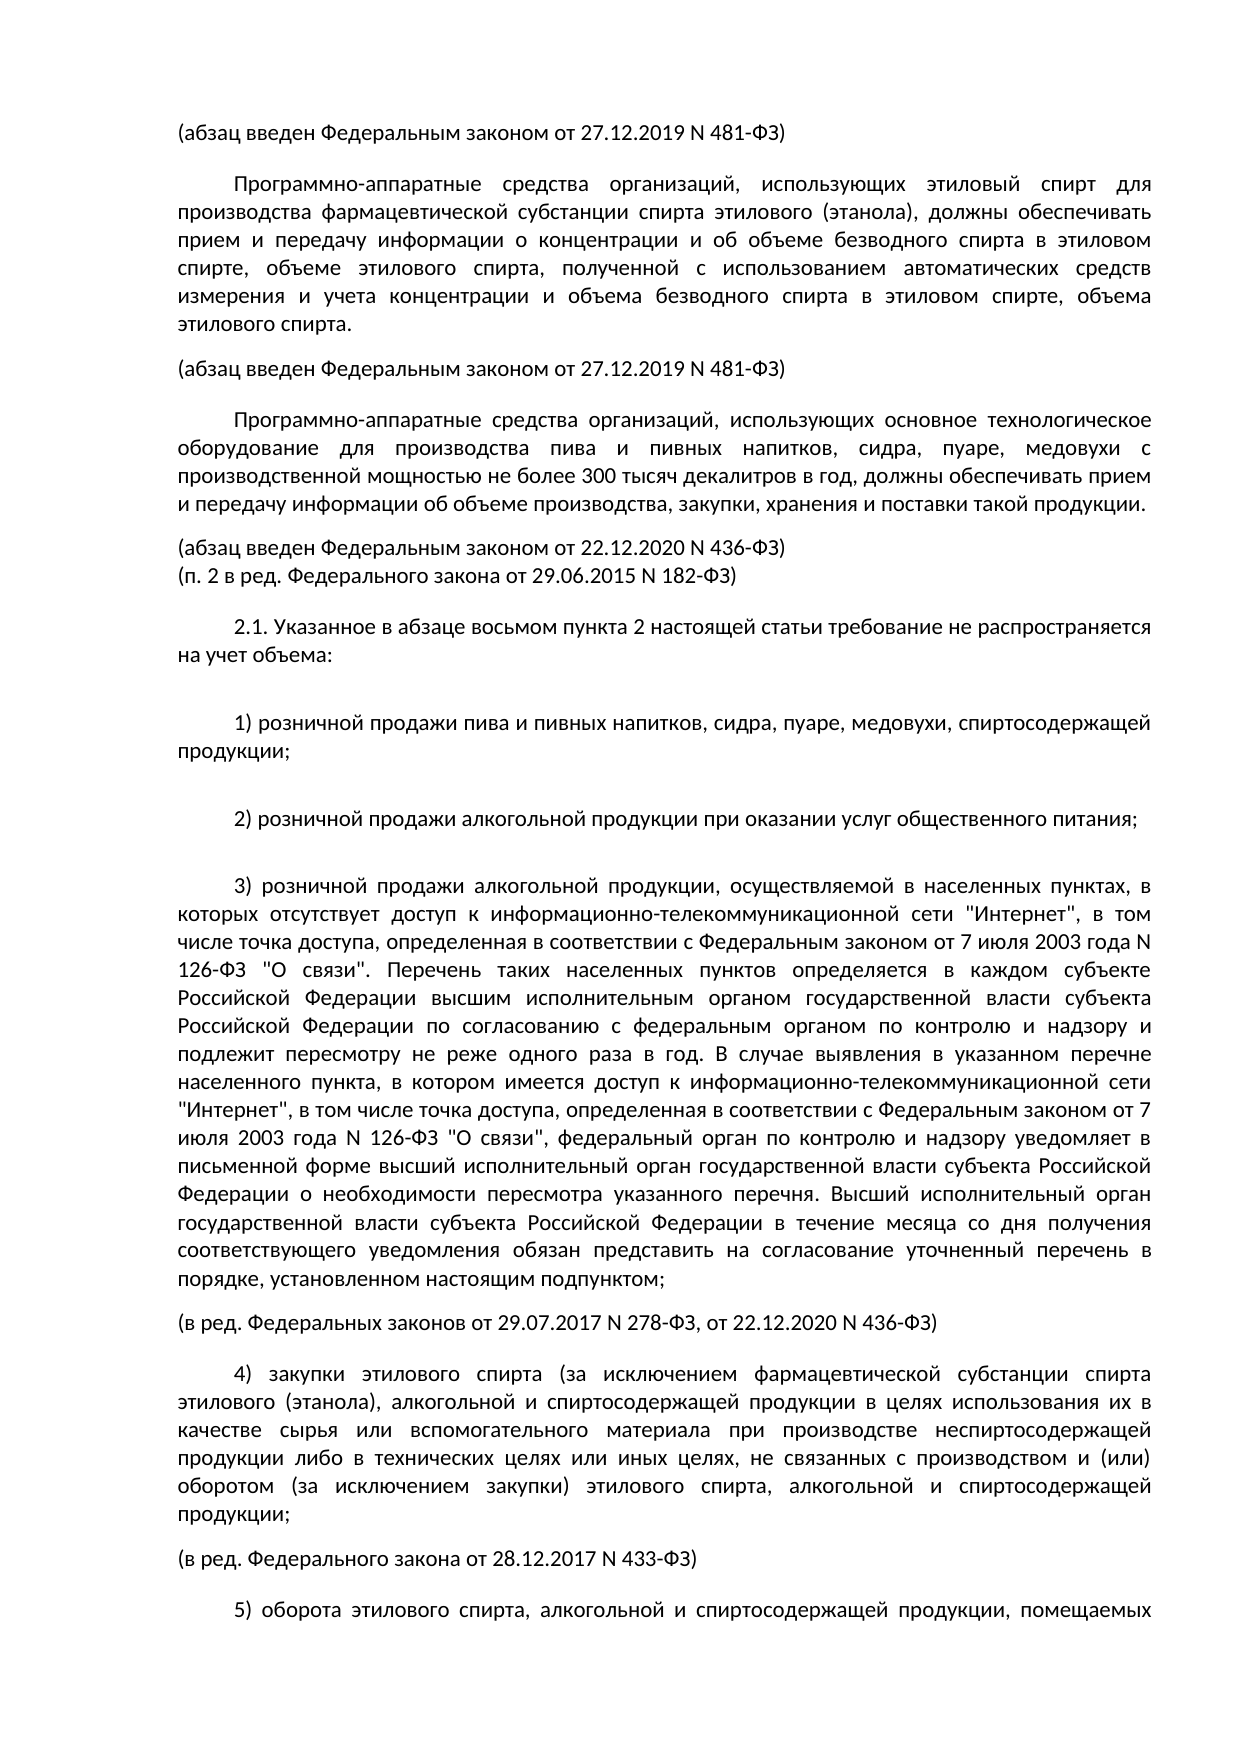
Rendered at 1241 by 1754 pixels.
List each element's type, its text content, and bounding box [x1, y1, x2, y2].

text (п. 2 в ред. Федерального закона от 29.06.2015 N 182-ФЗ) [177, 562, 1152, 589]
text 4) закупки этилового спирта (за исключением фармацевтической субстанции спирта этилового (этанола), алкогольной и спиртосодержащей продукции в целях использования их в качестве сырья или вспомогательного материала при производстве неспиртосодержащей продукции либо в технических целях или иных целях, не связанных с производством и (или) оборотом (за исключением закупки) этилового спирта, алкогольной и спиртосодержащей продукции; [177, 1359, 1152, 1527]
text Программно-аппаратные средства организаций, использующих основное технологическое оборудование для производства пива и пивных напитков, сидра, пуаре, медовухи с производственной мощностью не более 300 тысяч декалитров в год, должны обеспечивать прием и передачу информации об объеме производства, закупки, хранения и поставки такой продукции. [177, 405, 1152, 517]
text (в ред. Федерального закона от 28.12.2017 N 433-ФЗ) [177, 1544, 1152, 1572]
text 2) розничной продажи алкогольной продукции при оказании услуг общественного питания; [177, 804, 1152, 832]
text (абзац введен Федеральным законом от 27.12.2019 N 481-ФЗ) [177, 118, 1152, 146]
text 3) розничной продажи алкогольной продукции, осуществляемой в населенных пунктах, в которых отсутствует доступ к информационно-телекоммуникационной сети "Интернет", в том числе точка доступа, определенная в соответствии с Федеральным законом от 7 июля 2003 года N 126-ФЗ "О связи". Перечень таких населенных пунктов определяется в каждом субъекте Российской Федерации высшим исполнительным органом государственной власти субъекта Российской Федерации по согласованию с федеральным органом по контролю и надзору и подлежит пересмотру не реже одного раза в год. В случае выявления в указанном перечне населенного пункта, в котором имеется доступ к информационно-телекоммуникационной сети "Интернет", в том числе точка доступа, определенная в соответствии с Федеральным законом от 7 июля 2003 года N 126-ФЗ "О связи", федеральный орган по контролю и надзору уведомляет в письменной форме высший исполнительный орган государственной власти субъекта Российской Федерации о необходимости пересмотра указанного перечня. Высший исполнительный орган государственной власти субъекта Российской Федерации в течение месяца со дня получения соответствующего уведомления обязан представить на согласование уточненный перечень в порядке, установленном настоящим подпунктом; [177, 871, 1152, 1292]
text Программно-аппаратные средства организаций, использующих этиловый спирт для производства фармацевтической субстанции спирта этилового (этанола), должны обеспечивать прием и передачу информации о концентрации и об объеме безводного спирта в этиловом спирте, объеме этилового спирта, полученной с использованием автоматических средств измерения и учета концентрации и объема безводного спирта в этиловом спирте, объема этилового спирта. [177, 169, 1152, 337]
text (в ред. Федеральных законов от 29.07.2017 N 278-ФЗ, от 22.12.2020 N 436-ФЗ) [177, 1308, 1152, 1336]
text (абзац введен Федеральным законом от 22.12.2020 N 436-ФЗ) [177, 533, 1152, 562]
text 1) розничной продажи пива и пивных напитков, сидра, пуаре, медовухи, спиртосодержащей продукции; [177, 708, 1152, 764]
text 5) оборота этилового спирта, алкогольной и спиртосодержащей продукции, помещаемых [177, 1595, 1152, 1623]
text (абзац введен Федеральным законом от 27.12.2019 N 481-ФЗ) [177, 354, 1152, 382]
text 2.1. Указанное в абзаце восьмом пункта 2 настоящей статьи требование не распространяется на учет объема: [177, 612, 1152, 668]
